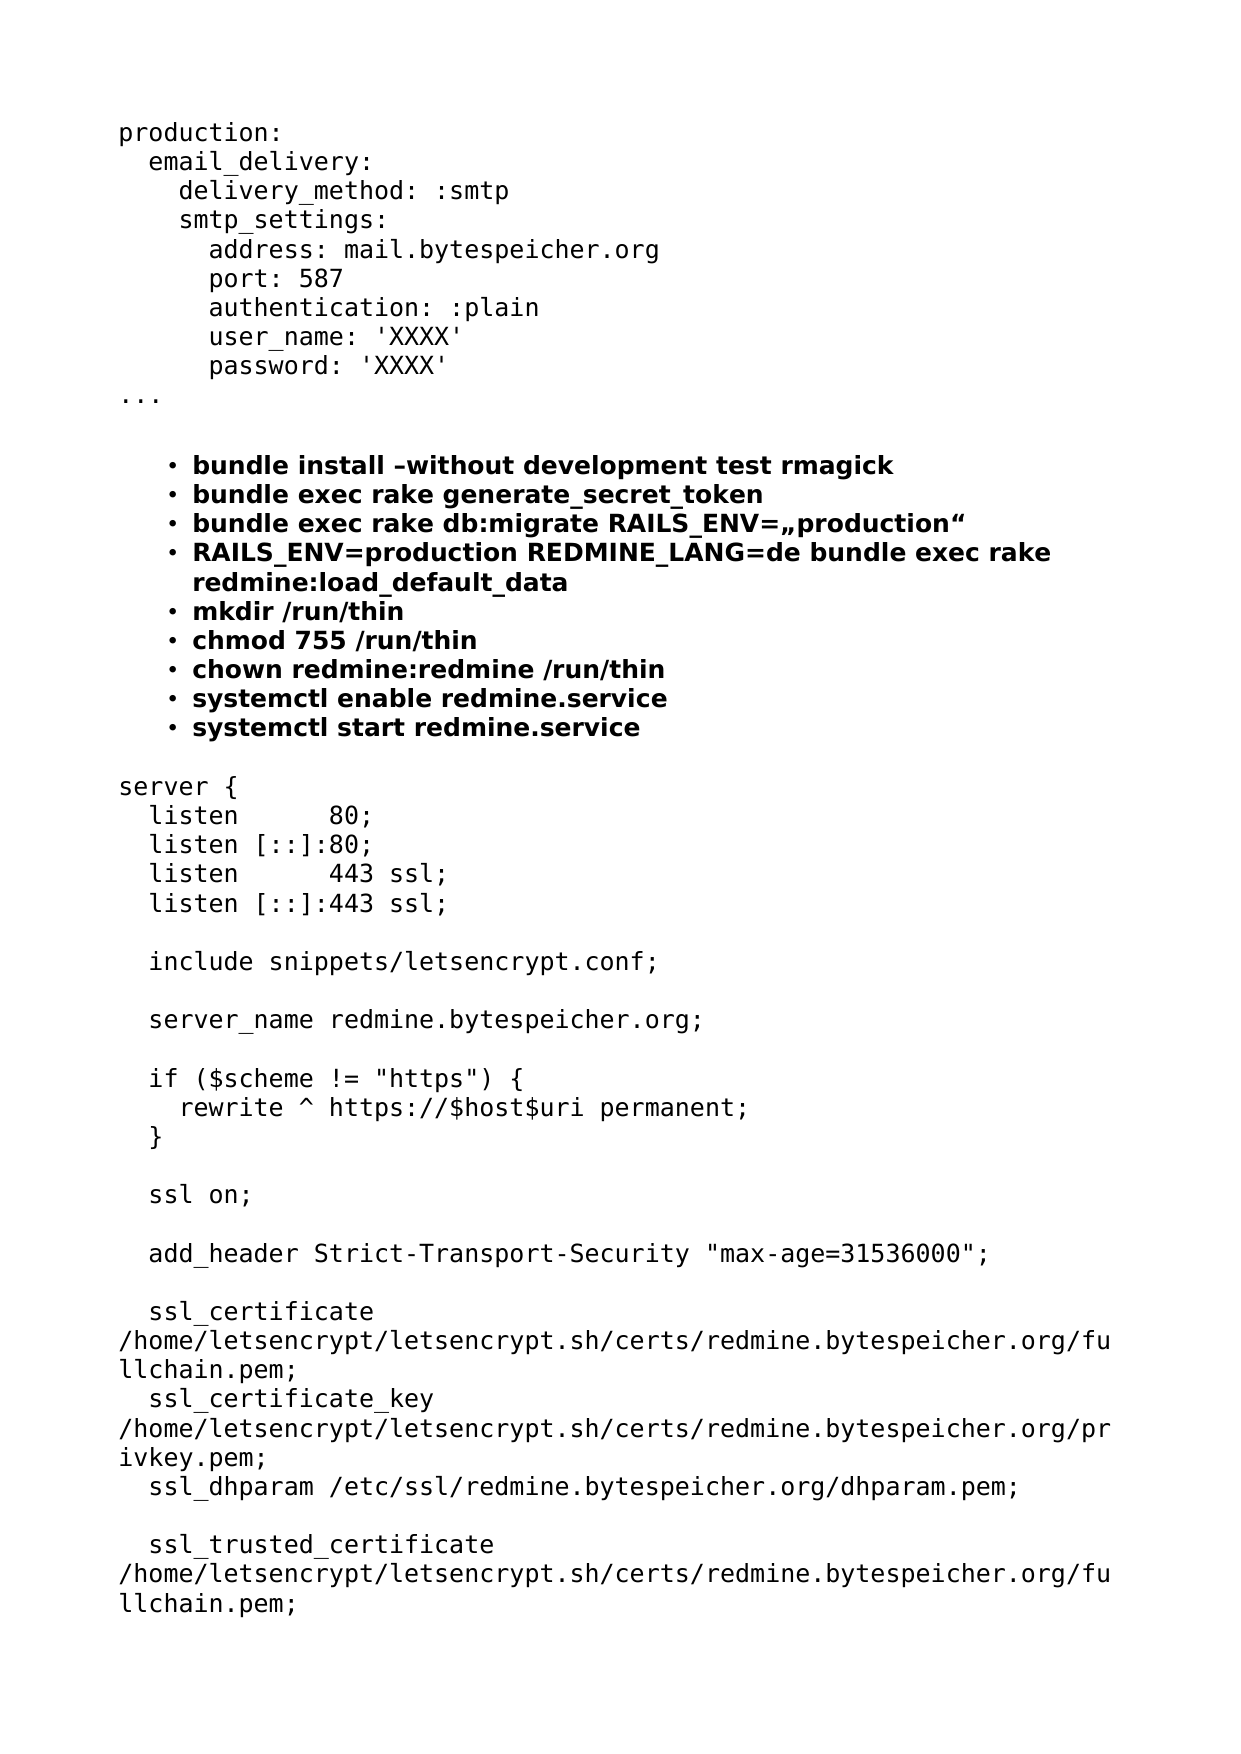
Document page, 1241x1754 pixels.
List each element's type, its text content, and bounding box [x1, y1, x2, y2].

list chown redmine:redmine /run/thin [177, 655, 1122, 684]
list bundle exec rake generate_secret_token [177, 480, 1122, 509]
list systemctl start redmine.service [177, 713, 1122, 743]
list RAILS_ENV=production REDMINE_LANG=de bundle exec rake redmine:load_default_data [177, 538, 1122, 597]
list bundle exec rake db:migrate RAILS_ENV=„production“ [177, 509, 1122, 538]
list bundle install –without development test rmagick [177, 451, 1122, 480]
text server { listen 80; listen [::]:80; listen 443 ssl; listen [::]:443 ssl; include snippets/letsencrypt.conf; server_name redmine.bytespeicher.org; if ($scheme != "https") { rewrite ^ https://$host$uri permanent; } ssl on; add_header Strict-Transport-Security "max-age=31536000"; ssl_certificate /home/letsencrypt/letsencrypt.sh/certs/redmine.bytespeicher.org/fullchain.pem; ssl_certificate_key /home/letsencrypt/letsencrypt.sh/certs/redmine.bytespeicher.org/privkey.pem; ssl_dhparam /etc/ssl/redmine.bytespeicher.org/dhparam.pem; ssl_trusted_certificate /home/letsencrypt/letsencrypt.sh/certs/redmine.bytespeicher.org/fullchain.pem; [118, 772, 1122, 1618]
list mkdir /run/thin [177, 597, 1122, 626]
list systemctl enable redmine.service [177, 684, 1122, 713]
text production: email_delivery: delivery_method: :smtp smtp_settings: address: mail.bytespeicher.org port: 587 authentication: :plain user_name: 'XXXX' password: 'XXXX' ... [118, 118, 1122, 410]
list chmod 755 /run/thin [177, 626, 1122, 655]
